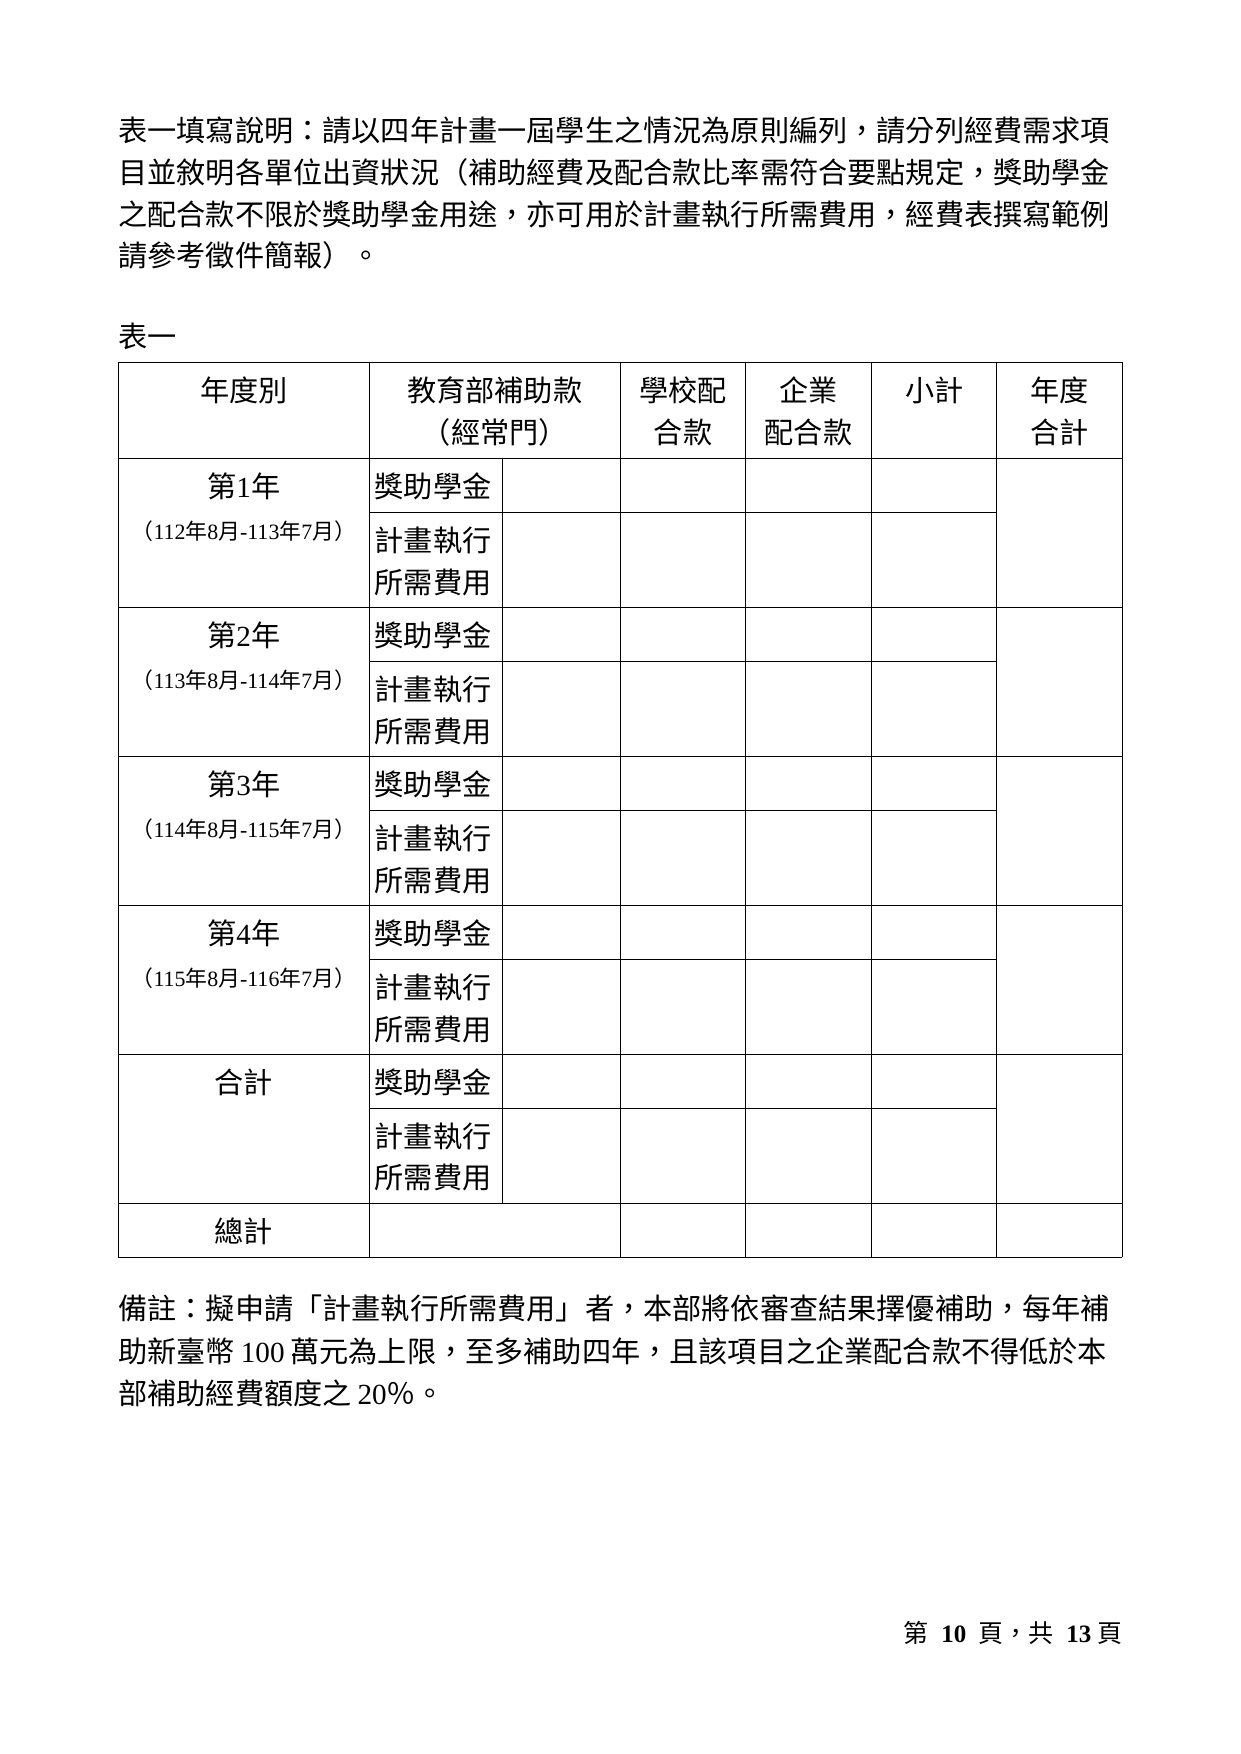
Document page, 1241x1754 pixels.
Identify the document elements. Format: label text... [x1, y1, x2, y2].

table_cell [503, 662, 620, 756]
table_cell [997, 1055, 1122, 1203]
table_cell [621, 608, 745, 661]
table_header 企業 配合款 [746, 363, 871, 458]
table_cell [746, 757, 871, 810]
table_cell [503, 513, 620, 607]
table_cell 獎助學金 [370, 1055, 502, 1108]
text 表一 [118, 314, 1122, 356]
table_cell [872, 662, 996, 756]
table_cell [746, 1109, 871, 1203]
table_cell 計畫執行 所需費用 [370, 960, 502, 1054]
table_cell [621, 459, 745, 512]
table_cell [997, 1204, 1122, 1257]
table_cell [503, 757, 620, 810]
table_cell 計畫執行 所需費用 [370, 662, 502, 756]
table_cell [370, 1204, 620, 1257]
table_cell [872, 906, 996, 959]
table_cell [997, 757, 1122, 905]
table_cell [997, 608, 1122, 756]
table_cell [621, 757, 745, 810]
table_cell [997, 906, 1122, 1054]
table_cell [872, 811, 996, 905]
table_cell [621, 811, 745, 905]
table_cell [503, 960, 620, 1054]
table_cell [872, 459, 996, 512]
table_cell 第2年 （113年8月-114年7月） [119, 608, 369, 756]
table_cell 獎助學金 [370, 608, 502, 661]
table_cell [621, 1109, 745, 1203]
table_cell 第4年 （115年8月-116年7月） [119, 906, 369, 1054]
table_cell [503, 1109, 620, 1203]
table_cell [621, 513, 745, 607]
table_cell [746, 960, 871, 1054]
table_cell [746, 1055, 871, 1108]
table_cell [872, 608, 996, 661]
table_cell [503, 459, 620, 512]
text 表一填寫說明：請以四年計畫一屆學生之情況為原則編列，請分列經費需求項目並敘明各單位出資狀況（補助經費及配合款比率需符合要點規定，獎助學金之配合款不限於獎助學金用途，亦可用於計畫執行所需費用，經費表撰寫範例請參考徵件簡報）。 [118, 108, 1122, 275]
table_cell [872, 960, 996, 1054]
table_cell 第1年 （112年8月-113年7月） [119, 459, 369, 607]
table_cell [746, 513, 871, 607]
table_cell 計畫執行 所需費用 [370, 1109, 502, 1203]
table_cell [997, 459, 1122, 607]
table_cell [872, 1055, 996, 1108]
table_cell [872, 513, 996, 607]
table_cell [503, 1055, 620, 1108]
table_cell 獎助學金 [370, 459, 502, 512]
table_header 年度別 [119, 363, 369, 458]
table_header 教育部補助款 （經常門） [370, 363, 620, 458]
text 備註：擬申請「計畫執行所需費用」者，本部將依審查結果擇優補助，每年補助新臺幣100萬元為上限，至多補助四年，且該項目之企業配合款不得低於本部補助經費額度之20％。 [118, 1286, 1122, 1413]
table_cell [746, 662, 871, 756]
table_header 年度 合計 [997, 363, 1122, 458]
table_cell 獎助學金 [370, 906, 502, 959]
table_cell [746, 906, 871, 959]
table_cell [621, 1204, 745, 1257]
table_cell [872, 1204, 996, 1257]
table_cell [746, 608, 871, 661]
table_cell [746, 1204, 871, 1257]
table_cell 計畫執行 所需費用 [370, 513, 502, 607]
table_cell [621, 906, 745, 959]
table_cell [621, 662, 745, 756]
table_cell [621, 1055, 745, 1108]
table_cell 第3年 （114年8月-115年7月） [119, 757, 369, 905]
table_cell [503, 906, 620, 959]
table_cell [746, 459, 871, 512]
table_cell 總計 [119, 1204, 369, 1257]
table_header 小計 [872, 363, 996, 458]
table_cell 計畫執行 所需費用 [370, 811, 502, 905]
table_cell 獎助學金 [370, 757, 502, 810]
table_cell [872, 757, 996, 810]
table_cell [746, 811, 871, 905]
table_cell [503, 608, 620, 661]
table_cell [621, 960, 745, 1054]
table_cell [872, 1109, 996, 1203]
table_cell [503, 811, 620, 905]
table_header 學校配 合款 [621, 363, 745, 458]
table_cell 合計 [119, 1055, 369, 1203]
